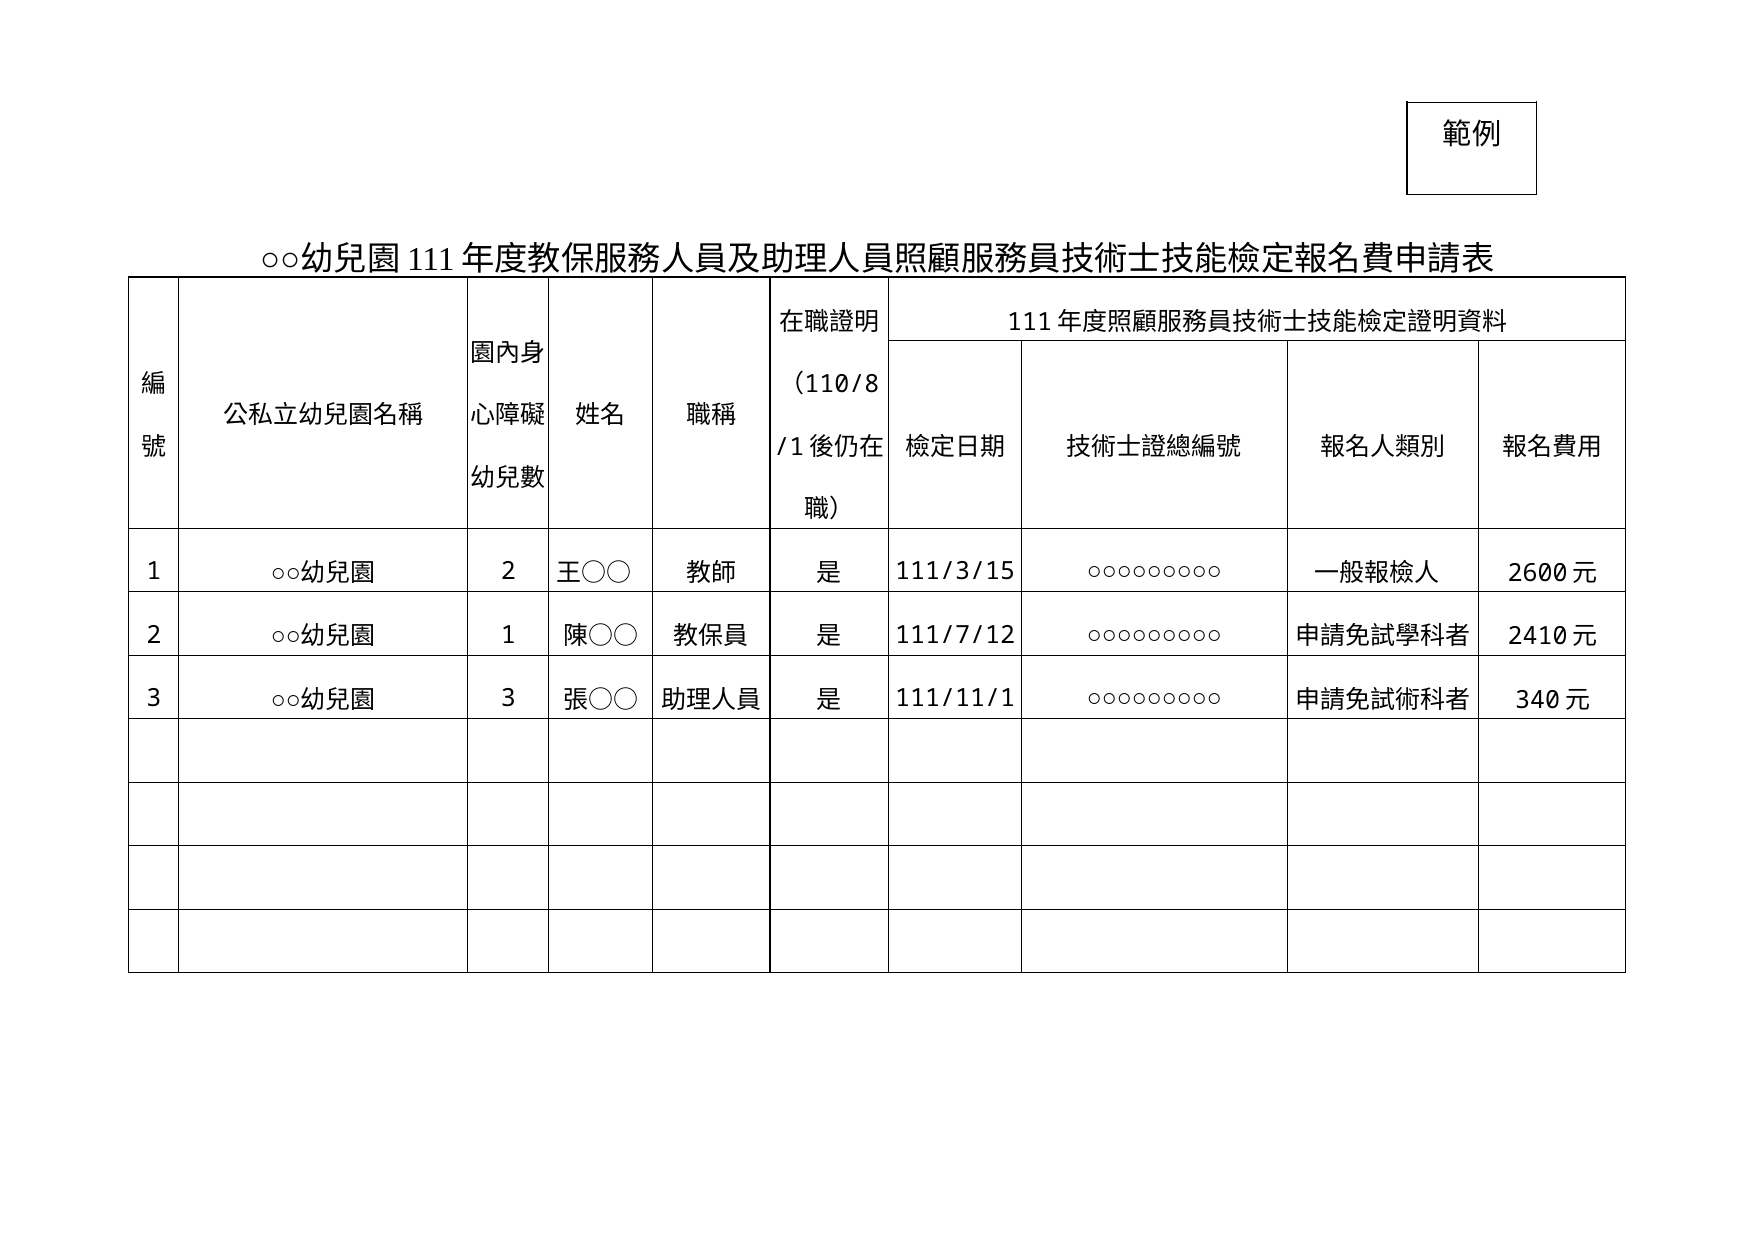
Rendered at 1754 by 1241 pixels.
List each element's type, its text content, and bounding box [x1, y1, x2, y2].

table_cell [771, 846, 888, 909]
table_cell 340元 [1479, 656, 1625, 718]
table_cell [129, 719, 178, 782]
table_header 編號 [129, 278, 178, 527]
text [1408, 103, 1536, 194]
table_cell 申請免試術科者 [1288, 656, 1478, 718]
text ○○幼兒園111年度教保服務人員及助理人員照顧服務員技術士技能檢定報名費申請表 [150, 214, 1604, 276]
table_cell 一般報檢人 [1288, 529, 1478, 591]
table_cell [1479, 719, 1625, 782]
table_cell [1479, 846, 1625, 909]
table_cell 是 [771, 592, 888, 654]
table_cell [549, 783, 652, 845]
table_cell [129, 846, 178, 909]
table_cell ○○○○○○○○○ [1022, 656, 1287, 718]
table_cell [549, 846, 652, 909]
table_cell ○○幼兒園 [179, 656, 467, 718]
table_cell 張○○ [549, 656, 652, 718]
table_cell ○○○○○○○○○ [1022, 529, 1287, 591]
table_cell [889, 783, 1021, 845]
table_cell [468, 783, 548, 845]
table_cell 3 [468, 656, 548, 718]
table_cell 報名人類別 [1288, 341, 1478, 527]
table_cell [179, 910, 467, 972]
table_cell 3 [129, 656, 178, 718]
table_header 姓名 [549, 278, 652, 527]
table_cell [129, 910, 178, 972]
table_cell 2410元 [1479, 592, 1625, 654]
table_cell [1288, 719, 1478, 782]
table_cell [1479, 910, 1625, 972]
table_cell [771, 910, 888, 972]
table_cell [179, 719, 467, 782]
table_cell 2 [129, 592, 178, 654]
table_cell [1022, 719, 1287, 782]
table_cell [179, 846, 467, 909]
table_cell [653, 846, 769, 909]
table_cell 2600元 [1479, 529, 1625, 591]
table_cell [653, 783, 769, 845]
table_cell 技術士證總編號 [1022, 341, 1287, 527]
table_cell [653, 910, 769, 972]
table_cell [1479, 783, 1625, 845]
table_header 111年度照顧服務員技術士技能檢定證明資料 [889, 278, 1625, 340]
table_cell [179, 783, 467, 845]
table_cell 報名費用 [1479, 341, 1625, 527]
table_cell [889, 910, 1021, 972]
table_cell 助理人員 [653, 656, 769, 718]
table_cell [549, 719, 652, 782]
table_cell 申請免試學科者 [1288, 592, 1478, 654]
table_cell [771, 719, 888, 782]
table_header 園內身心障礙幼兒數 [468, 278, 548, 527]
table_cell [1022, 910, 1287, 972]
table_cell 1 [129, 529, 178, 591]
table_cell ○○幼兒園 [179, 592, 467, 654]
table_cell [1288, 783, 1478, 845]
table_cell [771, 783, 888, 845]
table_cell [129, 783, 178, 845]
table_cell [1022, 783, 1287, 845]
table_cell 檢定日期 [889, 341, 1021, 527]
table_cell [1288, 846, 1478, 909]
table_cell [1022, 846, 1287, 909]
table_cell 1 [468, 592, 548, 654]
table_cell 陳○○ [549, 592, 652, 654]
table_cell 111/7/12 [889, 592, 1021, 654]
table_cell 教保員 [653, 592, 769, 654]
table_header 職稱 [653, 278, 769, 527]
table_cell [468, 910, 548, 972]
table_cell 2 [468, 529, 548, 591]
table_header 在職證明（110/8/1後仍在職） [771, 278, 888, 527]
table_cell 是 [771, 529, 888, 591]
table_cell ○○幼兒園 [179, 529, 467, 591]
text 範例 [1423, 110, 1521, 153]
table_cell [653, 719, 769, 782]
table_cell 111/3/15 [889, 529, 1021, 591]
table_header 公私立幼兒園名稱 [179, 278, 467, 527]
table_cell ○○○○○○○○○ [1022, 592, 1287, 654]
table_cell [468, 846, 548, 909]
table_cell [889, 846, 1021, 909]
table_cell [889, 719, 1021, 782]
table_cell 教師 [653, 529, 769, 591]
table_cell 王○○ [549, 529, 652, 591]
table_cell 是 [771, 656, 888, 718]
table_cell [468, 719, 548, 782]
table_cell [1288, 910, 1478, 972]
table_cell 111/11/1 [889, 656, 1021, 718]
table_cell [549, 910, 652, 972]
